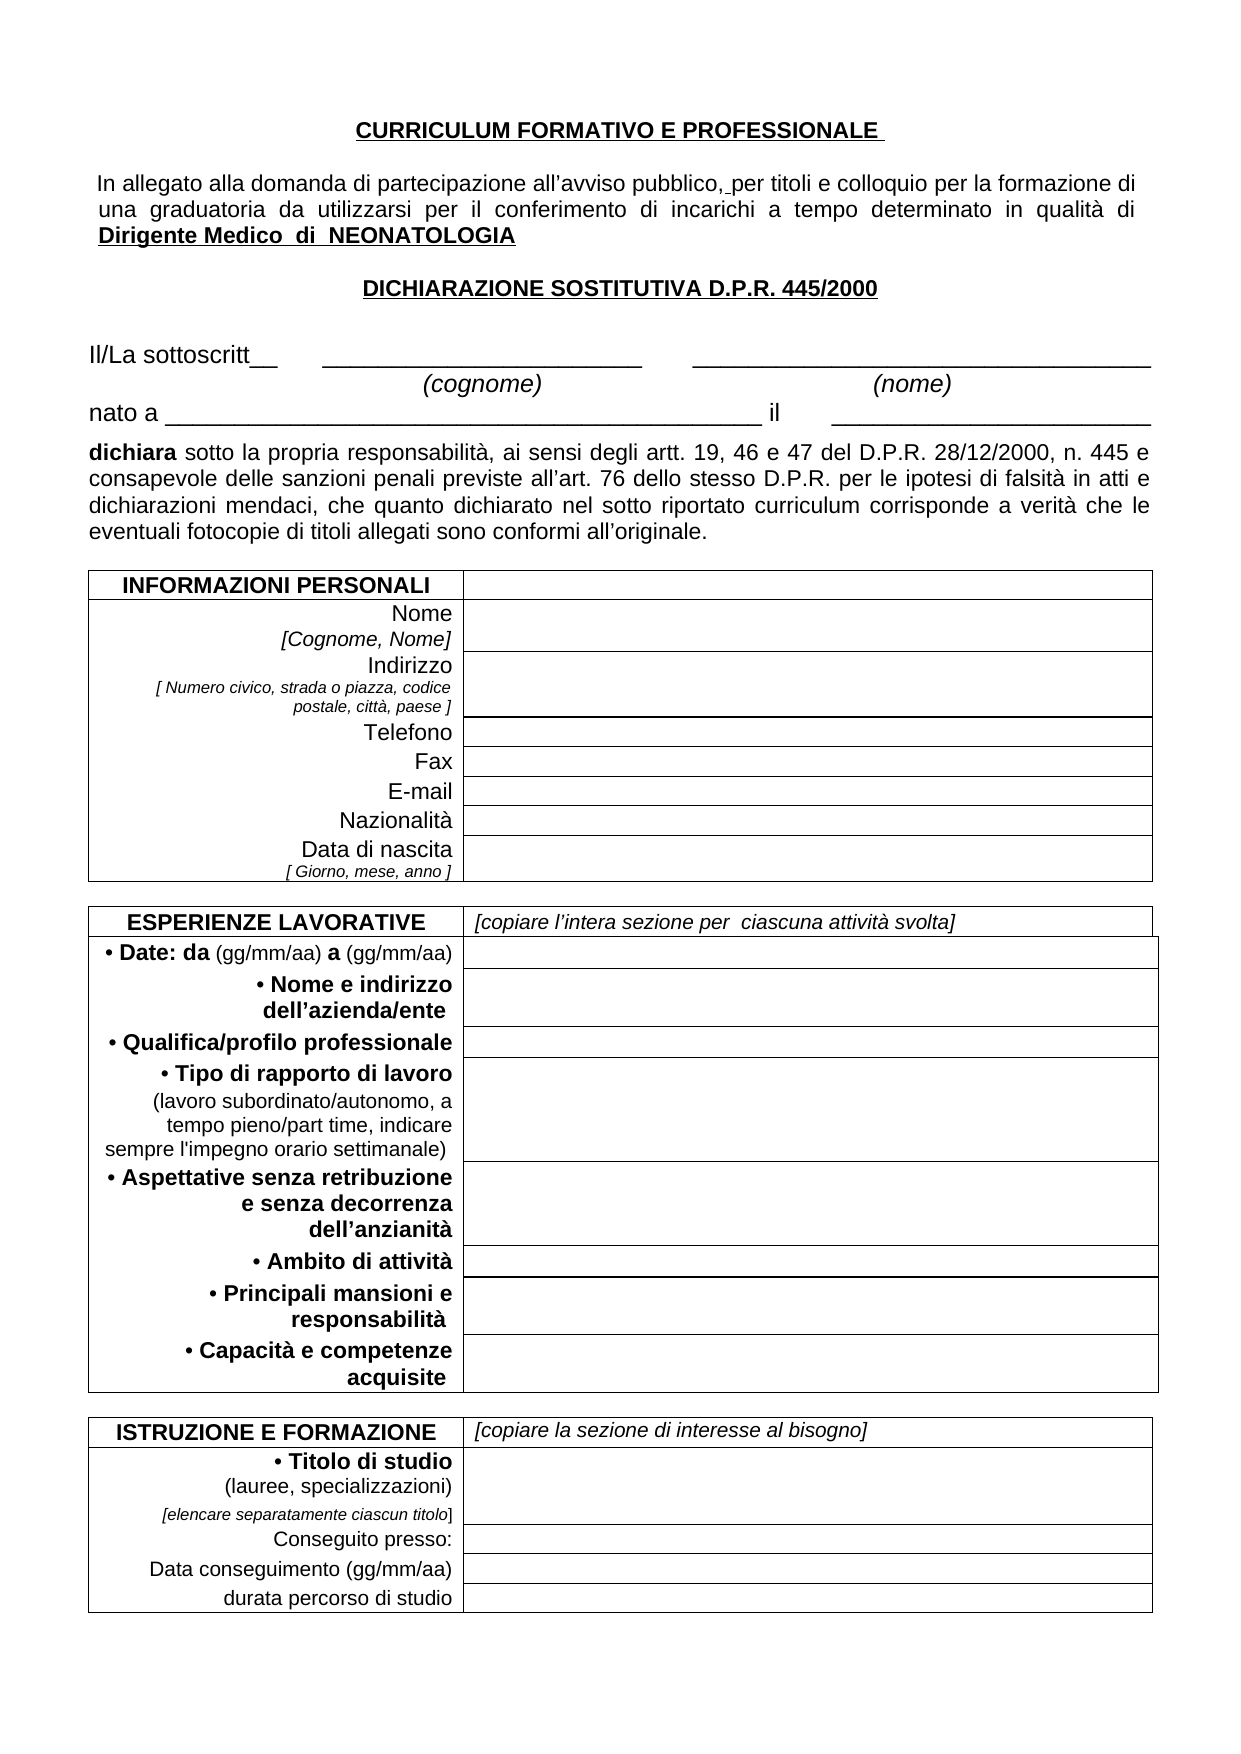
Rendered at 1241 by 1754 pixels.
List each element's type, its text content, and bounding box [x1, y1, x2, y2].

text CURRICULUM FORMATIVO E PROFESSIONALE [89, 117, 1152, 143]
table_cell [464, 718, 1152, 746]
text (cognome) (nome) [89, 369, 1152, 398]
table_cell • Qualifica/profilo professionale [89, 1026, 463, 1057]
table_cell [464, 806, 1152, 835]
table_cell • Tipo di rapporto di lavoro (lavoro subordinato/autonomo, a tempo pieno/part time, indicare sempre l'impegno orario settimanale) [89, 1057, 463, 1161]
table_cell [464, 969, 1158, 1026]
table_cell • Titolo di studio (lauree, specializzazioni) [elencare separatamente ciascun titolo] [89, 1448, 463, 1523]
table_cell durata percorso di studio [89, 1583, 463, 1612]
subtitle In allegato alla domanda di partecipazione all’avviso pubblico, per titoli e colloquio per la formazione di una graduatoria da utilizzarsi per il conferimento di incarichi a tempo determinato in qualità di Dirigente Medico di NEONATOLOGIA [96, 170, 1136, 249]
table_cell Data di nascita [ Giorno, mese, anno ] [89, 835, 463, 881]
table_cell [464, 836, 1152, 881]
table_cell [464, 652, 1152, 716]
table_cell [464, 1448, 1152, 1523]
table_cell [464, 777, 1152, 805]
table_cell Nazionalità [89, 805, 463, 835]
table_cell [464, 1335, 1158, 1392]
table_cell [464, 1246, 1158, 1276]
table_cell Nome [Cognome, Nome] [89, 600, 463, 651]
text dichiara sotto la propria responsabilità, ai sensi degli artt. 19, 46 e 47 del D.P.R. 28/12/2000, n. 445 e consapevole delle sanzioni penali previste all’art. 76 dello stesso D.P.R. per le ipotesi di falsità in atti e dichiarazioni mendaci, che quanto dichiarato nel sotto riportato curriculum corrisponde a verità che le eventuali fotocopie di titoli allegati sono conformi all’originale. [89, 439, 1152, 544]
table_cell [464, 1027, 1158, 1057]
table_cell [464, 1278, 1158, 1334]
table_cell [464, 1525, 1152, 1553]
table_cell E-mail [89, 776, 463, 805]
table_header INFORMAZIONI PERSONALI [89, 571, 463, 599]
table_cell Indirizzo [ Numero civico, strada o piazza, codice postale, città, paese ] [89, 651, 463, 716]
table_header [1153, 906, 1158, 936]
table_header ESPERIENZE LAVORATIVE [89, 907, 463, 936]
table_header [copiare la sezione di interesse al bisogno] [464, 1418, 1152, 1447]
text DICHIARAZIONE SOSTITUTIVA D.P.R. 445/2000 [89, 275, 1152, 301]
table_cell [464, 937, 1158, 968]
table_header [464, 571, 1152, 599]
table_cell Data conseguimento (gg/mm/aa) [89, 1553, 463, 1583]
table_cell • Date: da (gg/mm/aa) a (gg/mm/aa) [89, 937, 463, 968]
table_cell [464, 1058, 1158, 1161]
table_cell • Nome e indirizzo dell’azienda/ente [89, 968, 463, 1026]
table_cell [464, 1162, 1158, 1245]
table_cell [464, 1554, 1152, 1583]
table_cell • Capacità e competenze acquisite [89, 1334, 463, 1392]
table_header ISTRUZIONE E FORMAZIONE [89, 1418, 463, 1447]
table_cell • Aspettative senza retribuzione e senza decorrenza dell’anzianità [89, 1161, 463, 1245]
table_cell Telefono [89, 716, 463, 746]
table_cell [464, 600, 1152, 651]
table_cell [464, 747, 1152, 776]
table_header [copiare l’intera sezione per ciascuna attività svolta] [464, 907, 1152, 936]
table_cell • Principali mansioni e responsabilità [89, 1276, 463, 1334]
table_cell [464, 1584, 1152, 1612]
table_cell • Ambito di attività [89, 1245, 463, 1276]
table_cell Conseguito presso: [89, 1524, 463, 1553]
text nato a ___________________________________________ il _______________________ [89, 398, 1152, 427]
text Il/La sottoscritt__ _______________________ _________________________________ [89, 340, 1152, 369]
table_cell Fax [89, 746, 463, 776]
